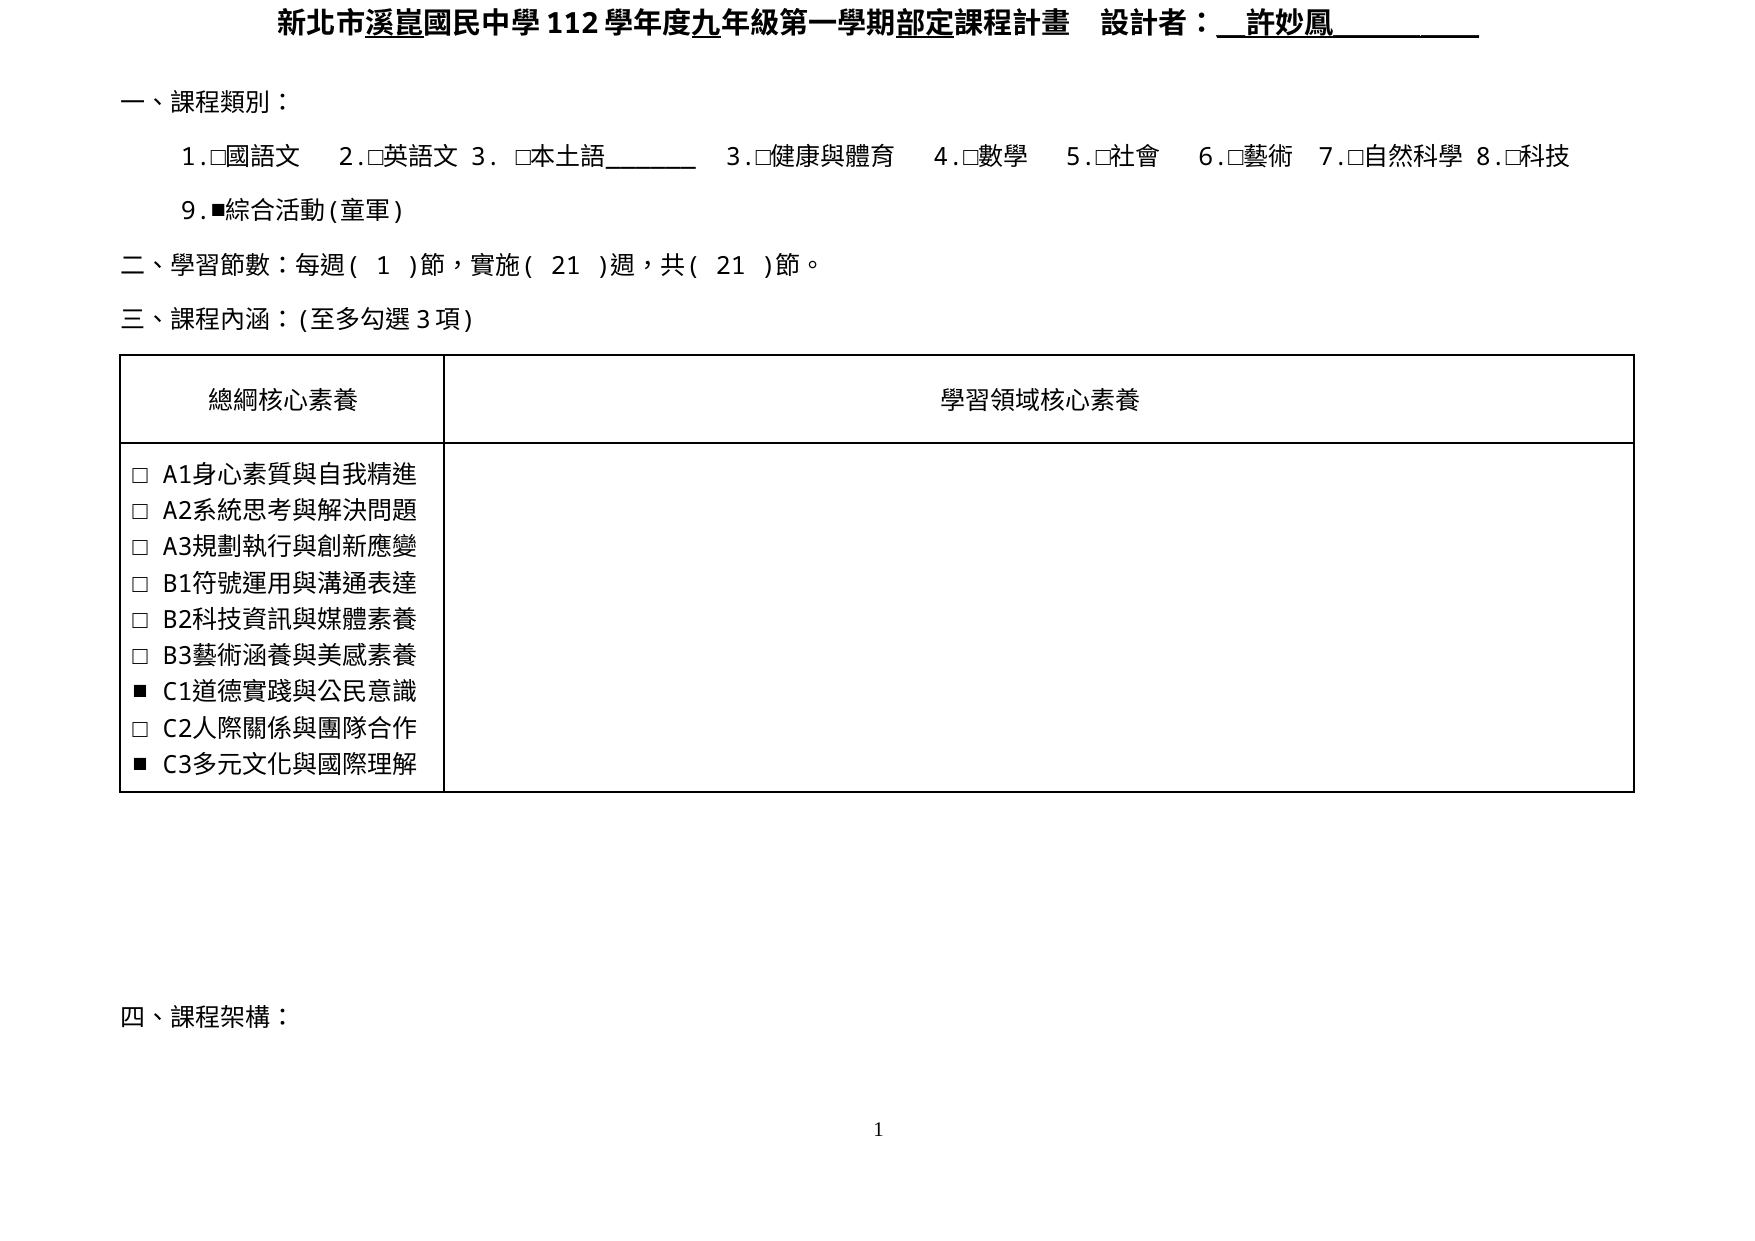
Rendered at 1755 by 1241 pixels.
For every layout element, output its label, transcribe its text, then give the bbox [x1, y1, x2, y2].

text 新北市溪崑國民中學112學年度九年級第一學期部定課程計畫 設計者：＿許妙鳳＿＿＿＿＿ [118, 0, 1636, 42]
text 四、課程架構： [118, 997, 1636, 1033]
table_cell □ A1身心素質與自我精進 □ A2系統思考與解決問題 □ A3規劃執行與創新應變 □ B1符號運用與溝通表達 □ B2科技資訊與媒體素養 □ B3藝術涵養與美感素養 ■ C1道德實踐與公民意識 □ C2人際關係與團隊合作 ■ C3多元文化與國際理解 [121, 444, 443, 791]
table_cell [445, 444, 1633, 791]
text 1.□國語文 2.□英語文 3. □本土語______ 3.□健康與體育 4.□數學 5.□社會 6.□藝術 7.□自然科學 8.□科技 [118, 136, 1636, 173]
text 三、課程內涵：(至多勾選3項) [118, 299, 1636, 336]
text 9.■綜合活動(童軍) [118, 191, 1636, 227]
text 二、學習節數：每週( 1 )節，實施( 21 )週，共( 21 )節。 [118, 245, 1636, 281]
table_header 總綱核心素養 [121, 356, 443, 442]
text 一、課程類別： [118, 82, 1636, 118]
table_header 學習領域核心素養 [445, 356, 1633, 442]
